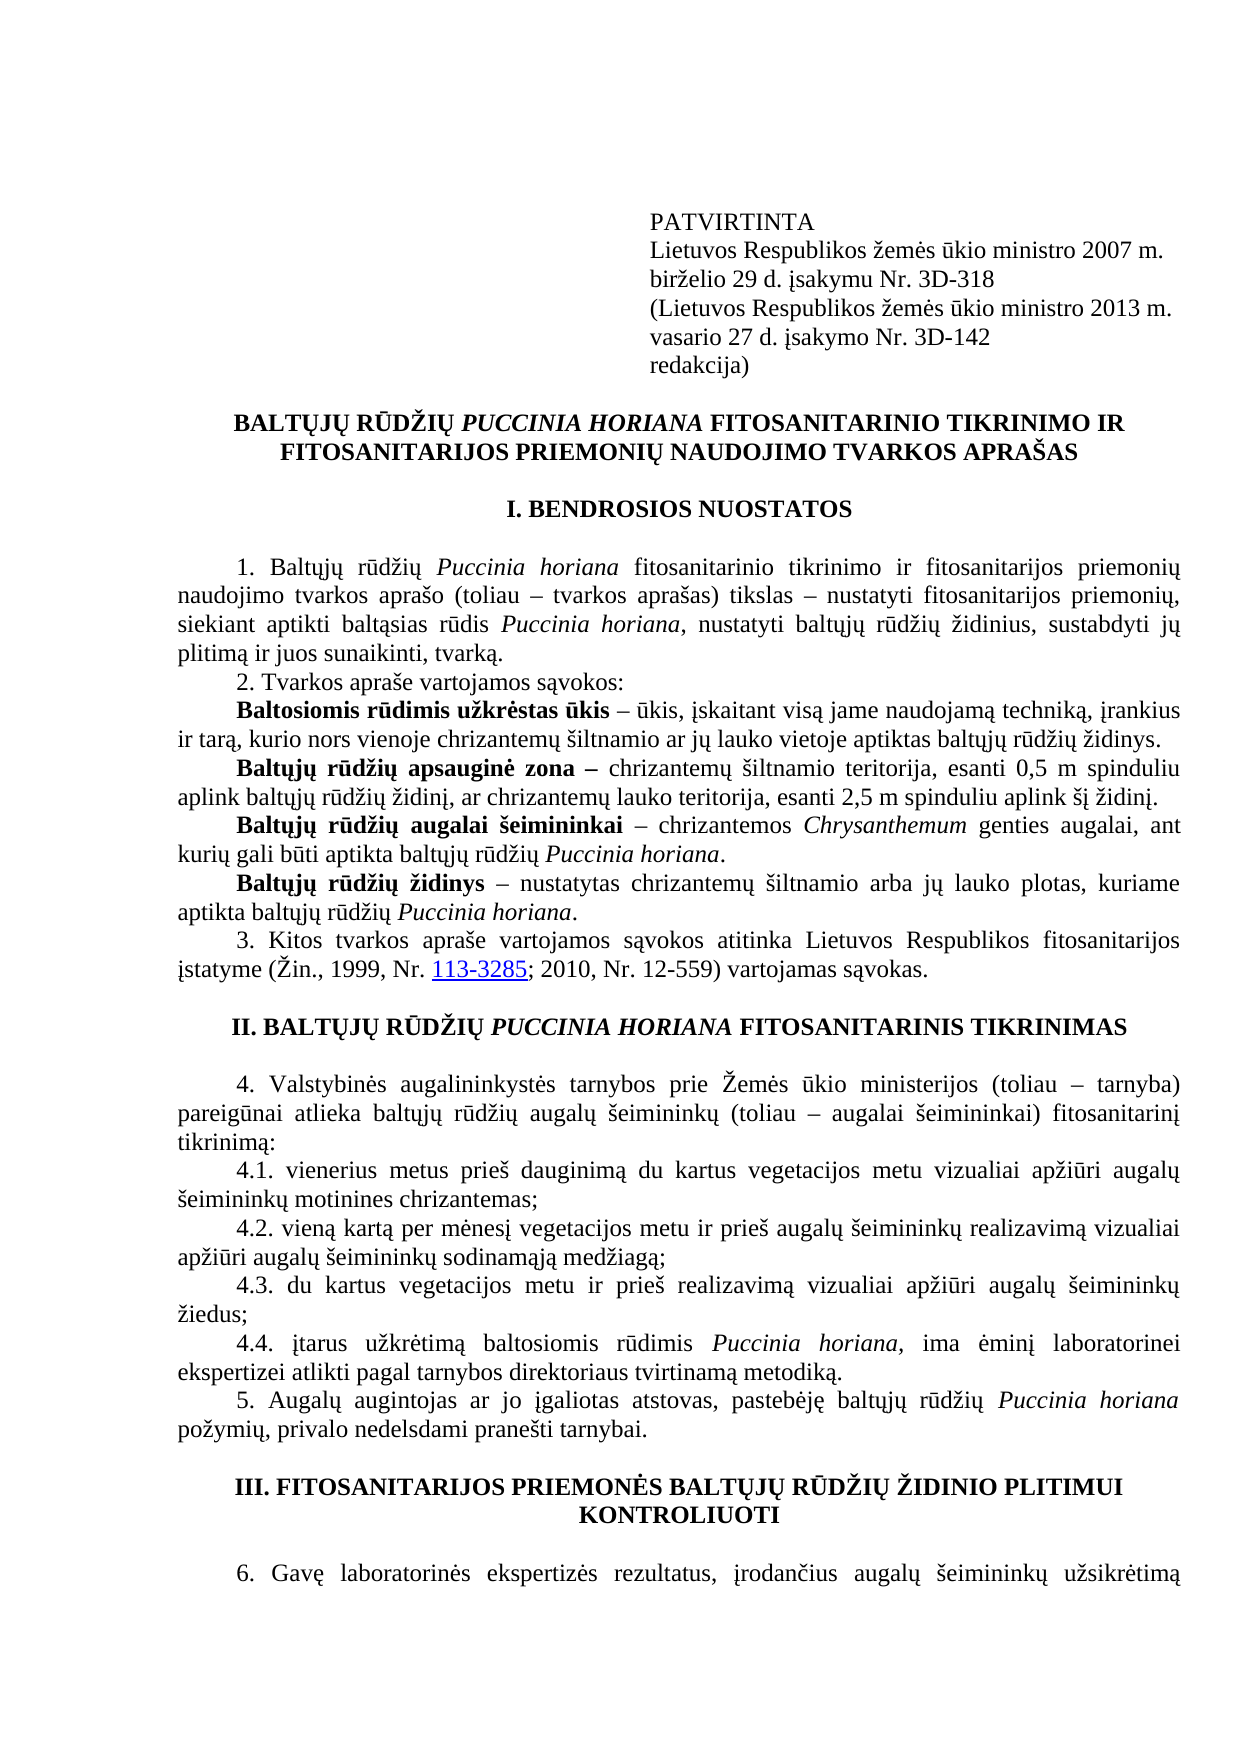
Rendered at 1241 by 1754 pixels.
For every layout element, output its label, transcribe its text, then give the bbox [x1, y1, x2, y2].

text 1. Baltųjų rūdžių Puccinia horiana fitosanitarinio tikrinimo ir fitosanitarijos priemonių naudojimo tvarkos aprašo (toliau – tvarkos aprašas) tikslas – nustatyti fitosanitarijos priemonių, siekiant aptikti baltąsias rūdis Puccinia horiana, nustatyti baltųjų rūdžių židinius, sustabdyti jų plitimą ir juos sunaikinti, tvarką. [177, 552, 1181, 667]
text (Lietuvos Respublikos žemės ūkio ministro 2013 m. vasario 27 d. įsakymo Nr. 3D-142 [649, 293, 1181, 350]
text PATVIRTINTA [649, 207, 1181, 235]
text 4. Valstybinės augalininkystės tarnybos prie Žemės ūkio ministerijos (toliau – tarnyba) pareigūnai atlieka baltųjų rūdžių augalų šeimininkų (toliau – augalai šeimininkai) fitosanitarinį tikrinimą: [177, 1069, 1181, 1155]
text 3. Kitos tvarkos apraše vartojamos sąvokos atitinka Lietuvos Respublikos fitosanitarijos įstatyme (Žin., 1999, Nr. 113-3285; 2010, Nr. 12-559) vartojamas sąvokas. [177, 925, 1181, 983]
text 4.3. du kartus vegetacijos metu ir prieš realizavimą vizualiai apžiūri augalų šeimininkų žiedus; [177, 1270, 1181, 1328]
text 5. Augalų augintojas ar jo įgaliotas atstovas, pastebėję baltųjų rūdžių Puccinia horiana požymių, privalo nedelsdami pranešti tarnybai. [177, 1385, 1181, 1443]
text 6. Gavę laboratorinės ekspertizės rezultatus, įrodančius augalų šeimininkų užsikrėtimą [177, 1558, 1181, 1587]
text BALTŲJŲ RŪDŽIŲ PUCCINIA HORIANA FITOSANITARINIO TIKRINIMO IR FITOSANITARIJOS PRIEMONIŲ NAUDOJIMO TVARKOS APRAŠAS [177, 408, 1181, 465]
text Baltųjų rūdžių augalai šeimininkai – chrizantemos Chrysanthemum genties augalai, ant kurių gali būti aptikta baltųjų rūdžių Puccinia horiana. [177, 810, 1181, 868]
text Baltosiomis rūdimis užkrėstas ūkis – ūkis, įskaitant visą jame naudojamą techniką, įrankius ir tarą, kurio nors vienoje chrizantemų šiltnamio ar jų lauko vietoje aptiktas baltųjų rūdžių židinys. [177, 695, 1181, 753]
text Baltųjų rūdžių židinys – nustatytas chrizantemų šiltnamio arba jų lauko plotas, kuriame aptikta baltųjų rūdžių Puccinia horiana. [177, 868, 1181, 925]
text 2. Tvarkos apraše vartojamos sąvokos: [177, 667, 1181, 695]
text III. FITOSANITARIJOS PRIEMONĖS BALTŲJŲ RŪDŽIŲ ŽIDINIO PLITIMUI KONTROLIUOTI [177, 1472, 1181, 1529]
text 4.4. įtarus užkrėtimą baltosiomis rūdimis Puccinia horiana, ima ėminį laboratorinei ekspertizei atlikti pagal tarnybos direktoriaus tvirtinamą metodiką. [177, 1328, 1181, 1385]
text II. baltųjų rūdžių Puccinia horiana fitosanitarinis tikrinimas [177, 1012, 1181, 1040]
text redakcija) [649, 350, 1181, 379]
text Lietuvos Respublikos žemės ūkio ministro 2007 m. birželio 29 d. įsakymu Nr. 3D-318 [649, 235, 1181, 293]
text Baltųjų rūdžių apsauginė zona – chrizantemų šiltnamio teritorija, esanti 0,5 m spinduliu aplink baltųjų rūdžių židinį, ar chrizantemų lauko teritorija, esanti 2,5 m spinduliu aplink šį židinį. [177, 753, 1181, 810]
text I. BENDROSIOS NUOSTATOS [177, 494, 1181, 523]
text 4.1. vienerius metus prieš dauginimą du kartus vegetacijos metu vizualiai apžiūri augalų šeimininkų motinines chrizantemas; [177, 1155, 1181, 1213]
text 4.2. vieną kartą per mėnesį vegetacijos metu ir prieš augalų šeimininkų realizavimą vizualiai apžiūri augalų šeimininkų sodinamąją medžiagą; [177, 1213, 1181, 1270]
